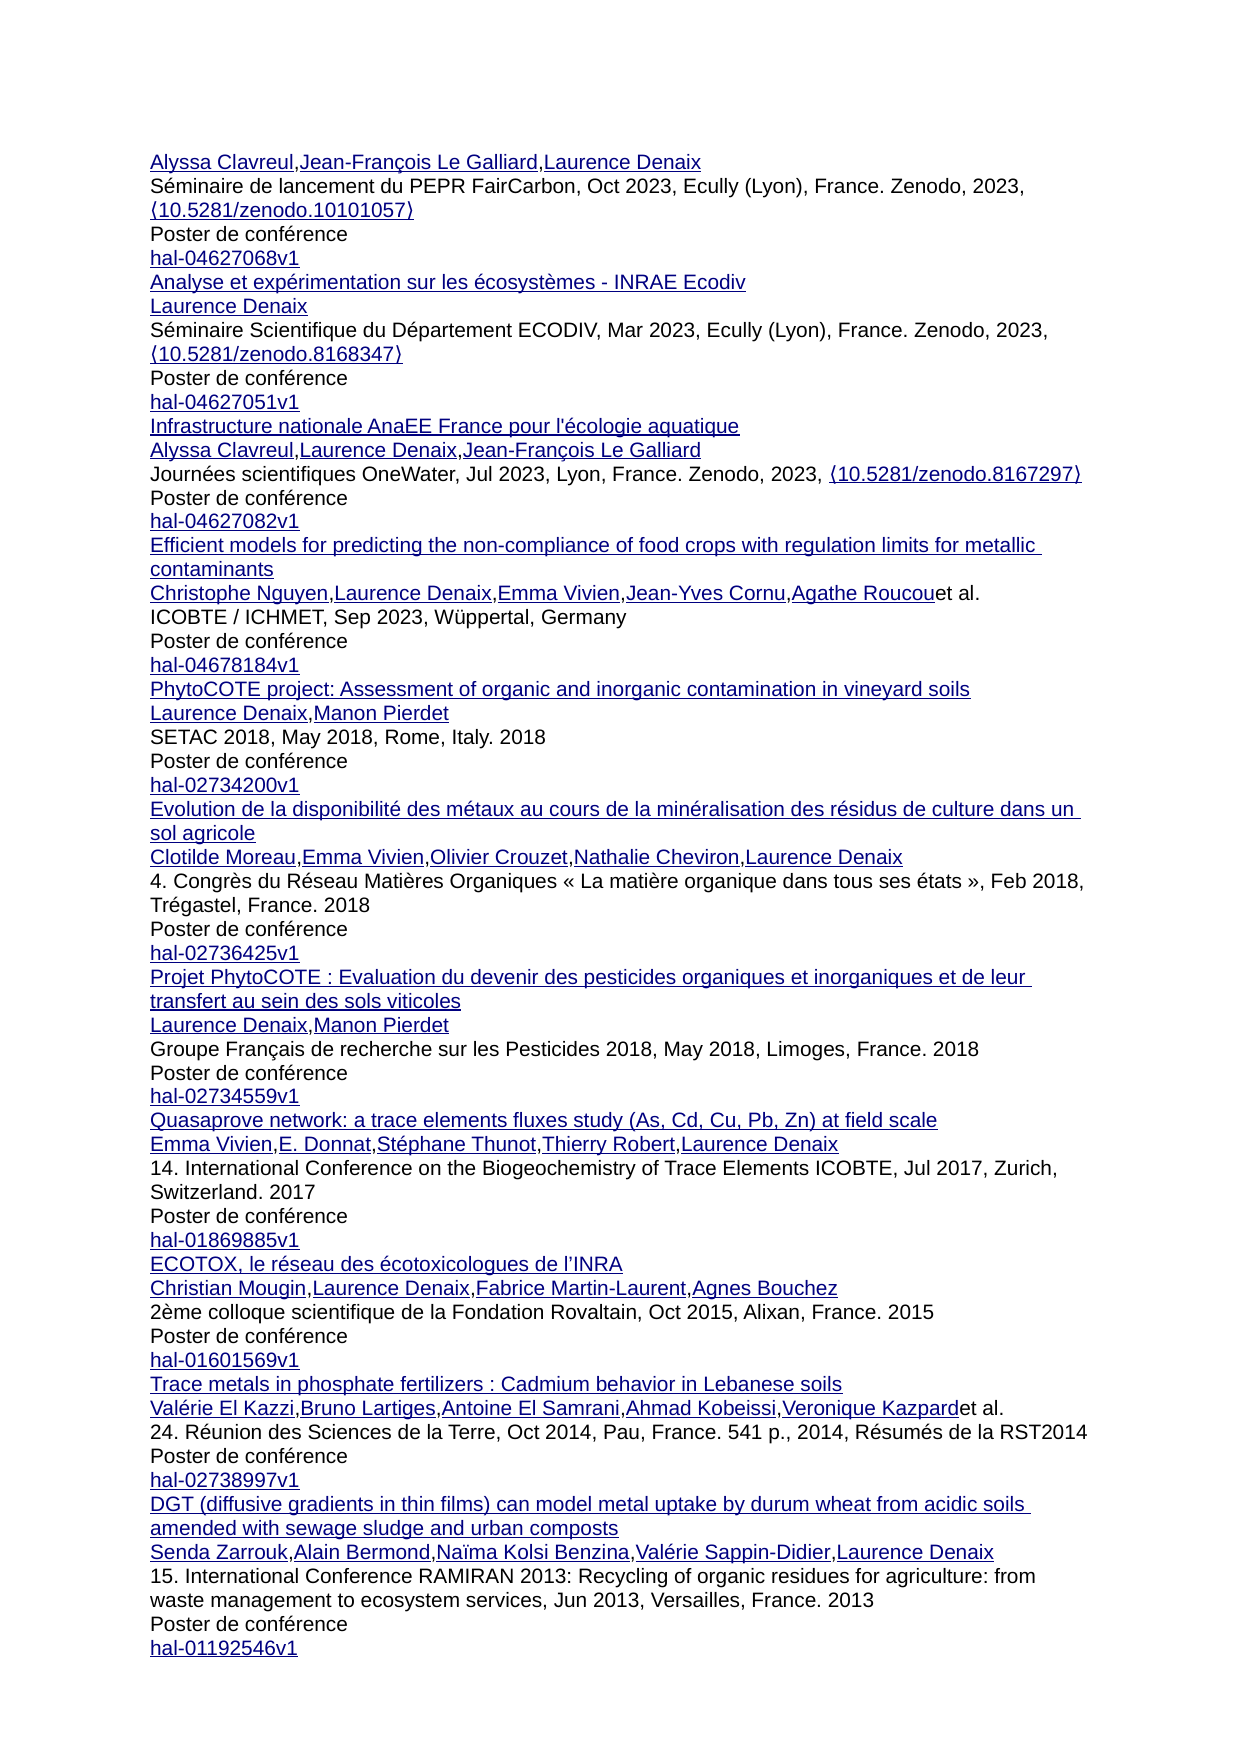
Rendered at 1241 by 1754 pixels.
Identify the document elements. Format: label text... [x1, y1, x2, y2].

table_cell Trace metals in phosphate fertilizers : Cadmium behavior in Lebanese soils Valérie El Kazzi,Bruno Lartiges,Antoine El Samrani,Ahmad Kobeissi,Veronique Kazpardet al. 24. Réunion des Sciences de la Terre, Oct 2014, Pau, France. 541 p., 2014, Résumés de la RST2014 Poster de conférence hal-02738997v1 [150, 1372, 1090, 1492]
table_cell Efficient models for predicting the non-compliance of food crops with regulation limits for metallic contaminants Christophe Nguyen,Laurence Denaix,Emma Vivien,Jean-Yves Cornu,Agathe Roucouet al. ICOBTE / ICHMET, Sep 2023, Wüppertal, Germany Poster de conférence hal-04678184v1 [150, 533, 1090, 677]
table_cell Infrastructure nationale AnaEE France pour l'écologie aquatique Alyssa Clavreul,Laurence Denaix,Jean-François Le Galliard Journées scientifiques OneWater, Jul 2023, Lyon, France. Zenodo, 2023, ⟨10.5281/zenodo.8167297⟩ Poster de conférence hal-04627082v1 [150, 414, 1090, 533]
table_cell Alyssa Clavreul,Jean-François Le Galliard,Laurence Denaix Séminaire de lancement du PEPR FairCarbon, Oct 2023, Ecully (Lyon), France. Zenodo, 2023, ⟨10.5281/zenodo.10101057⟩ Poster de conférence hal-04627068v1 [150, 150, 1090, 270]
table_cell ECOTOX, le réseau des écotoxicologues de l’INRA Christian Mougin,Laurence Denaix,Fabrice Martin-Laurent,Agnes Bouchez 2ème colloque scientifique de la Fondation Rovaltain, Oct 2015, Alixan, France. 2015 Poster de conférence hal-01601569v1 [150, 1252, 1090, 1372]
table_cell PhytoCOTE project: Assessment of organic and inorganic contamination in vineyard soils Laurence Denaix,Manon Pierdet SETAC 2018, May 2018, Rome, Italy. 2018 Poster de conférence hal-02734200v1 [150, 677, 1090, 797]
table_cell DGT (diffusive gradients in thin films) can model metal uptake by durum wheat from acidic soils amended with sewage sludge and urban composts Senda Zarrouk,Alain Bermond,Naïma Kolsi Benzina,Valérie Sappin-Didier,Laurence Denaix 15. International Conference RAMIRAN 2013: Recycling of organic residues for agriculture: from waste management to ecosystem services, Jun 2013, Versailles, France. 2013 Poster de conférence hal-01192546v1 [150, 1492, 1090, 1659]
table_cell Analyse et expérimentation sur les écosystèmes - INRAE Ecodiv Laurence Denaix Séminaire Scientifique du Département ECODIV, Mar 2023, Ecully (Lyon), France. Zenodo, 2023, ⟨10.5281/zenodo.8168347⟩ Poster de conférence hal-04627051v1 [150, 270, 1090, 413]
table_cell Projet PhytoCOTE : Evaluation du devenir des pesticides organiques et inorganiques et de leur transfert au sein des sols viticoles Laurence Denaix,Manon Pierdet Groupe Français de recherche sur les Pesticides 2018, May 2018, Limoges, France. 2018 Poster de conférence hal-02734559v1 [150, 965, 1090, 1108]
table_cell Quasaprove network: a trace elements fluxes study (As, Cd, Cu, Pb, Zn) at field scale Emma Vivien,E. Donnat,Stéphane Thunot,Thierry Robert,Laurence Denaix 14. International Conference on the Biogeochemistry of Trace Elements ICOBTE, Jul 2017, Zurich, Switzerland. 2017 Poster de conférence hal-01869885v1 [150, 1108, 1090, 1252]
table_cell Evolution de la disponibilité des métaux au cours de la minéralisation des résidus de culture dans un sol agricole Clotilde Moreau,Emma Vivien,Olivier Crouzet,Nathalie Cheviron,Laurence Denaix 4. Congrès du Réseau Matières Organiques « La matière organique dans tous ses états », Feb 2018, Trégastel, France. 2018 Poster de conférence hal-02736425v1 [150, 797, 1090, 964]
